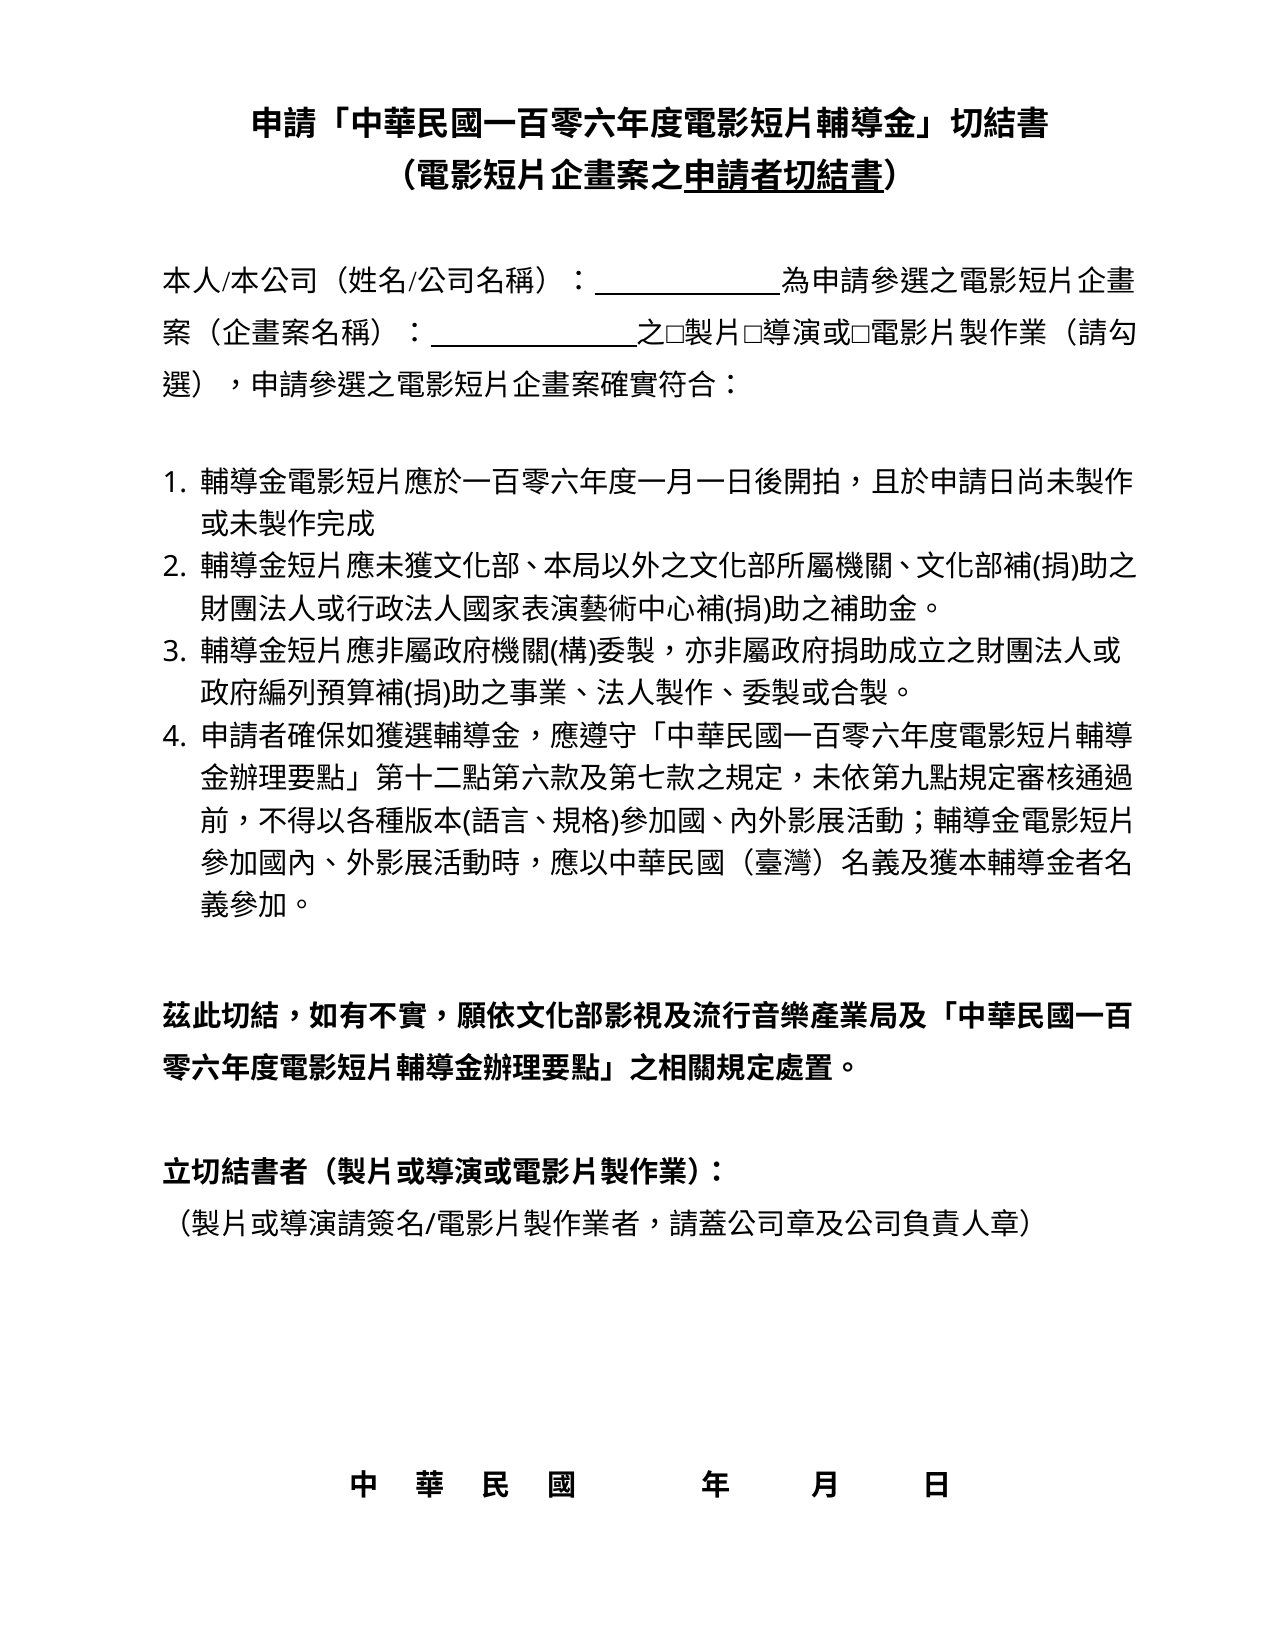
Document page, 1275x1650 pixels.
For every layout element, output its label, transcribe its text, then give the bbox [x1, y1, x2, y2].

list 輔導金短片應未獲文化部、本局以外之文化部所屬機關、文化部補(捐)助之財團法人或行政法人國家表演藝術中心補(捐)助之補助金。 [162, 543, 1137, 628]
text （製片或導演請簽名/電影片製作業者，請蓋公司章及公司負責人章） [162, 1193, 1137, 1245]
text 茲此切結，如有不實，願依文化部影視及流行音樂產業局及「中華民國一百零六年度電影短片輔導金辦理要點」之相關規定處置。 [162, 985, 1137, 1089]
list 輔導金電影短片應於一百零六年度一月一日後開拍，且於申請日尚未製作或未製作完成 [162, 458, 1137, 543]
text （電影短片企畫案之申請者切結書） [162, 146, 1137, 198]
text 中華民國 年 月 日 [162, 1453, 1137, 1506]
list 申請者確保如獲選輔導金，應遵守「中華民國一百零六年度電影短片輔導金辦理要點」第十二點第六款及第七款之規定，未依第九點規定審核通過前，不得以各種版本(語言、規格)參加國、內外影展活動；輔導金電影短片參加國內、外影展活動時，應以中華民國（臺灣）名義及獲本輔導金者名義參加。 [162, 712, 1137, 924]
list 輔導金短片應非屬政府機關(構)委製，亦非屬政府捐助成立之財團法人或政府編列預算補(捐)助之事業、法人製作、委製或合製。 [162, 628, 1137, 712]
text 立切結書者（製片或導演或電影片製作業）： [162, 1141, 1137, 1193]
text 申請「中華民國一百零六年度電影短片輔導金」切結書 [162, 94, 1137, 146]
text 本人/本公司（姓名/公司名稱）： 為申請參選之電影短片企畫案（企畫案名稱）： 之□製片□導演或□電影片製作業（請勾選），申請參選之電影短片企畫案確實符合： [162, 250, 1137, 406]
